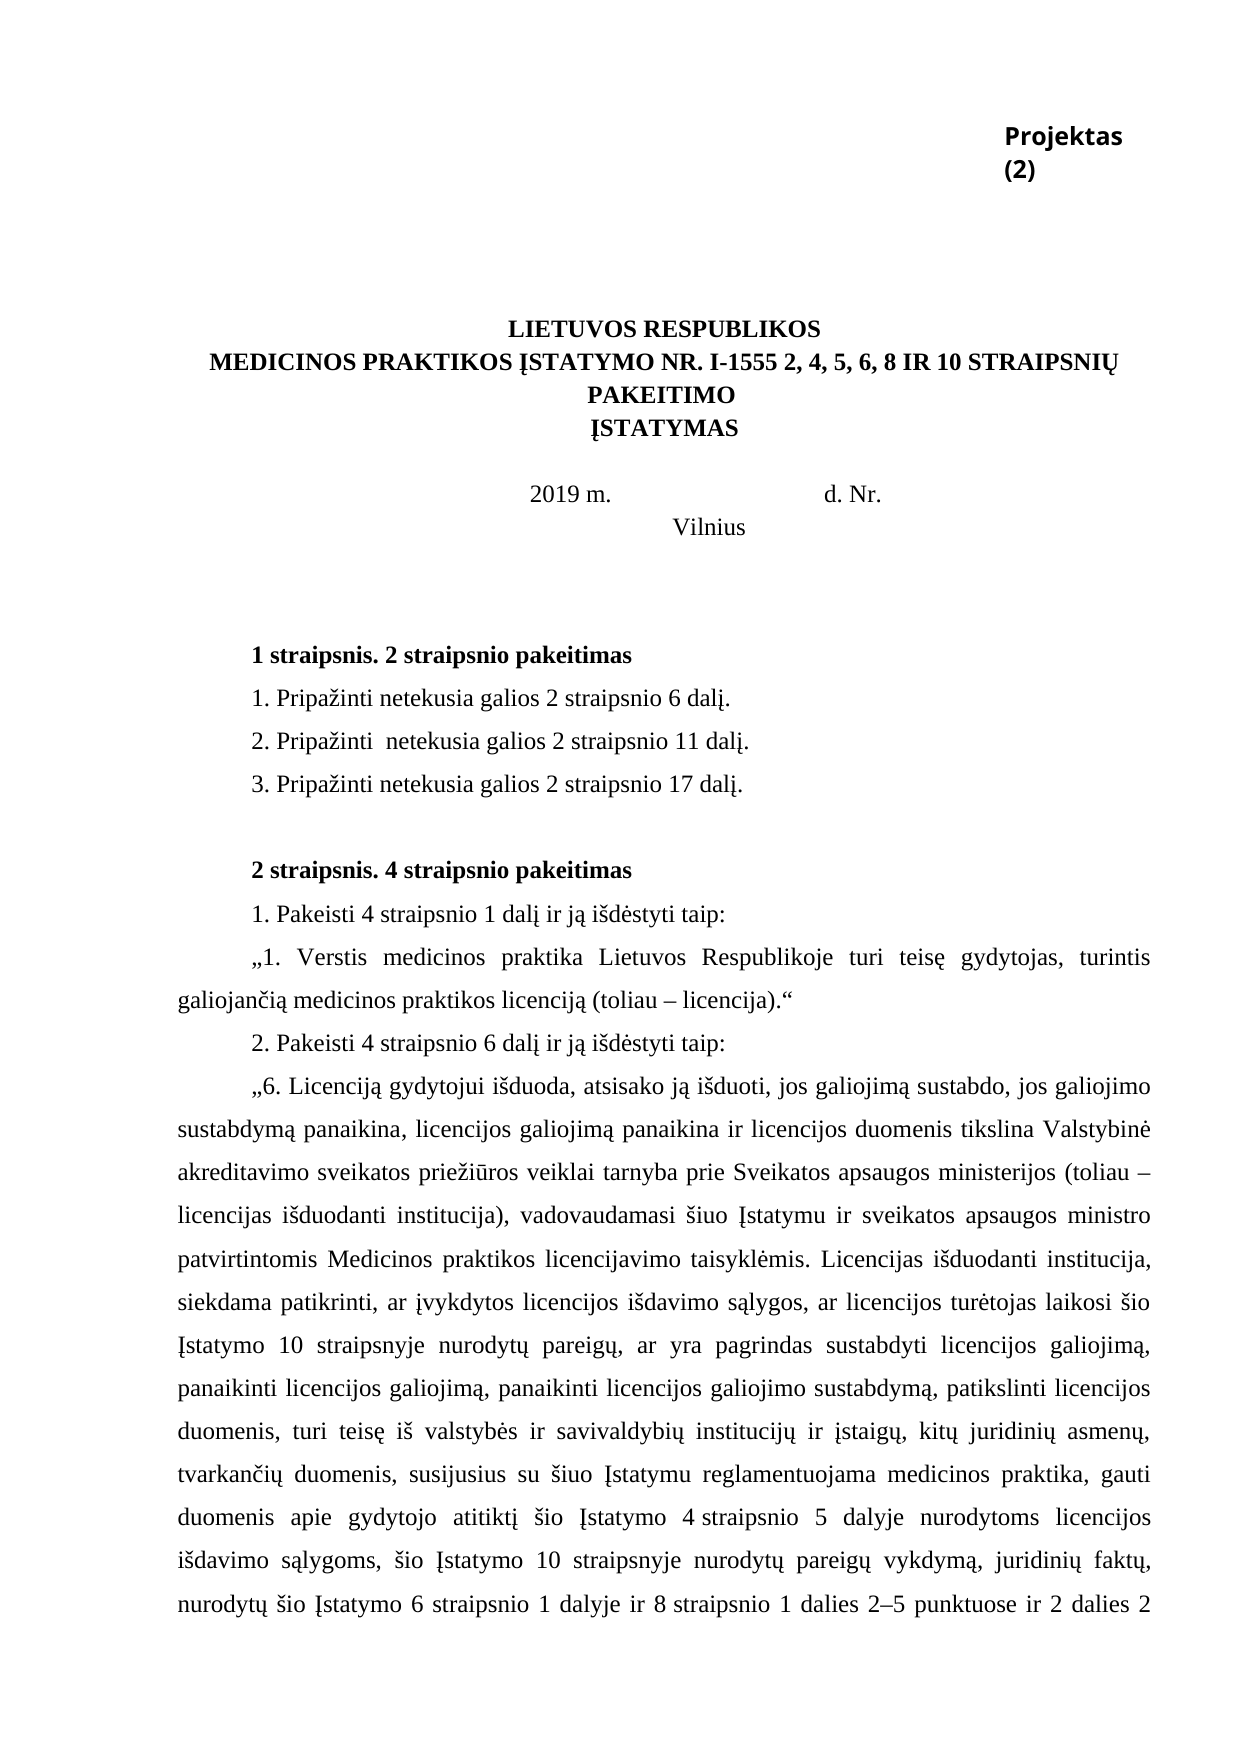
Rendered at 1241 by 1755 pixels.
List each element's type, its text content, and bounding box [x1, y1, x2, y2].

text „6. Licenciją gydytojui išduoda, atsisako ją išduoti, jos galiojimą sustabdo, jos galiojimo sustabdymą panaikina, licencijos galiojimą panaikina ir licencijos duomenis tikslina Valstybinė akreditavimo sveikatos priežiūros veiklai tarnyba prie Sveikatos apsaugos ministerijos (toliau – licencijas išduodanti institucija), vadovaudamasi šiuo Įstatymu ir sveikatos apsaugos ministro patvirtintomis Medicinos praktikos licencijavimo taisyklėmis. Licencijas išduodanti institucija, siekdama patikrinti, ar įvykdytos licencijos išdavimo sąlygos, ar licencijos turėtojas laikosi šio Įstatymo 10 straipsnyje nurodytų pareigų, ar yra pagrindas sustabdyti licencijos galiojimą, panaikinti licencijos galiojimą, panaikinti licencijos galiojimo sustabdymą, patikslinti licencijos duomenis, turi teisę iš valstybės ir savivaldybių institucijų ir įstaigų, kitų juridinių asmenų, tvarkančių duomenis, susijusius su šiuo Įstatymu reglamentuojama medicinos praktika, gauti duomenis apie gydytojo atitiktį šio Įstatymo 4 straipsnio 5 dalyje nurodytoms licencijos išdavimo sąlygoms, šio Įstatymo 10 straipsnyje nurodytų pareigų vykdymą, juridinių faktų, nurodytų šio Įstatymo 6 straipsnio 1 dalyje ir 8 straipsnio 1 dalies 2–5 punktuose ir 2 dalies 2 [177, 1071, 1152, 1617]
text MEDICINOS PRAKTIKOS ĮSTATYMO NR. I-1555 2, 4, 5, 6, 8 IR 10 straipsnių PAKEITIMO [177, 347, 1152, 409]
text 2. Pripažinti netekusia galios 2 straipsnio 11 dalį. [177, 726, 1152, 755]
text LIETUVOS RESPUBLIKOS [177, 314, 1152, 343]
text Projektas (2) [1004, 118, 1152, 215]
text ĮSTATYMAS [177, 413, 1152, 442]
text 1. Pakeisti 4 straipsnio 1 dalį ir ją išdėstyti taip: [177, 899, 1152, 927]
text 2 straipsnis. 4 straipsnio pakeitimas [177, 856, 1152, 884]
text 3. Pripažinti netekusia galios 2 straipsnio 17 dalį. [177, 769, 1152, 798]
text 2019 m. d. Nr. [177, 479, 1152, 508]
text 1 straipsnis. 2 straipsnio pakeitimas [177, 640, 1152, 669]
text Vilnius [177, 512, 1152, 541]
text 2. Pakeisti 4 straipsnio 6 dalį ir ją išdėstyti taip: [177, 1028, 1152, 1057]
text 1. Pripažinti netekusia galios 2 straipsnio 6 dalį. [177, 683, 1152, 712]
text „1. Verstis medicinos praktika Lietuvos Respublikoje turi teisę gydytojas, turintis galiojančią medicinos praktikos licenciją (toliau – licencija).“ [177, 942, 1152, 1014]
